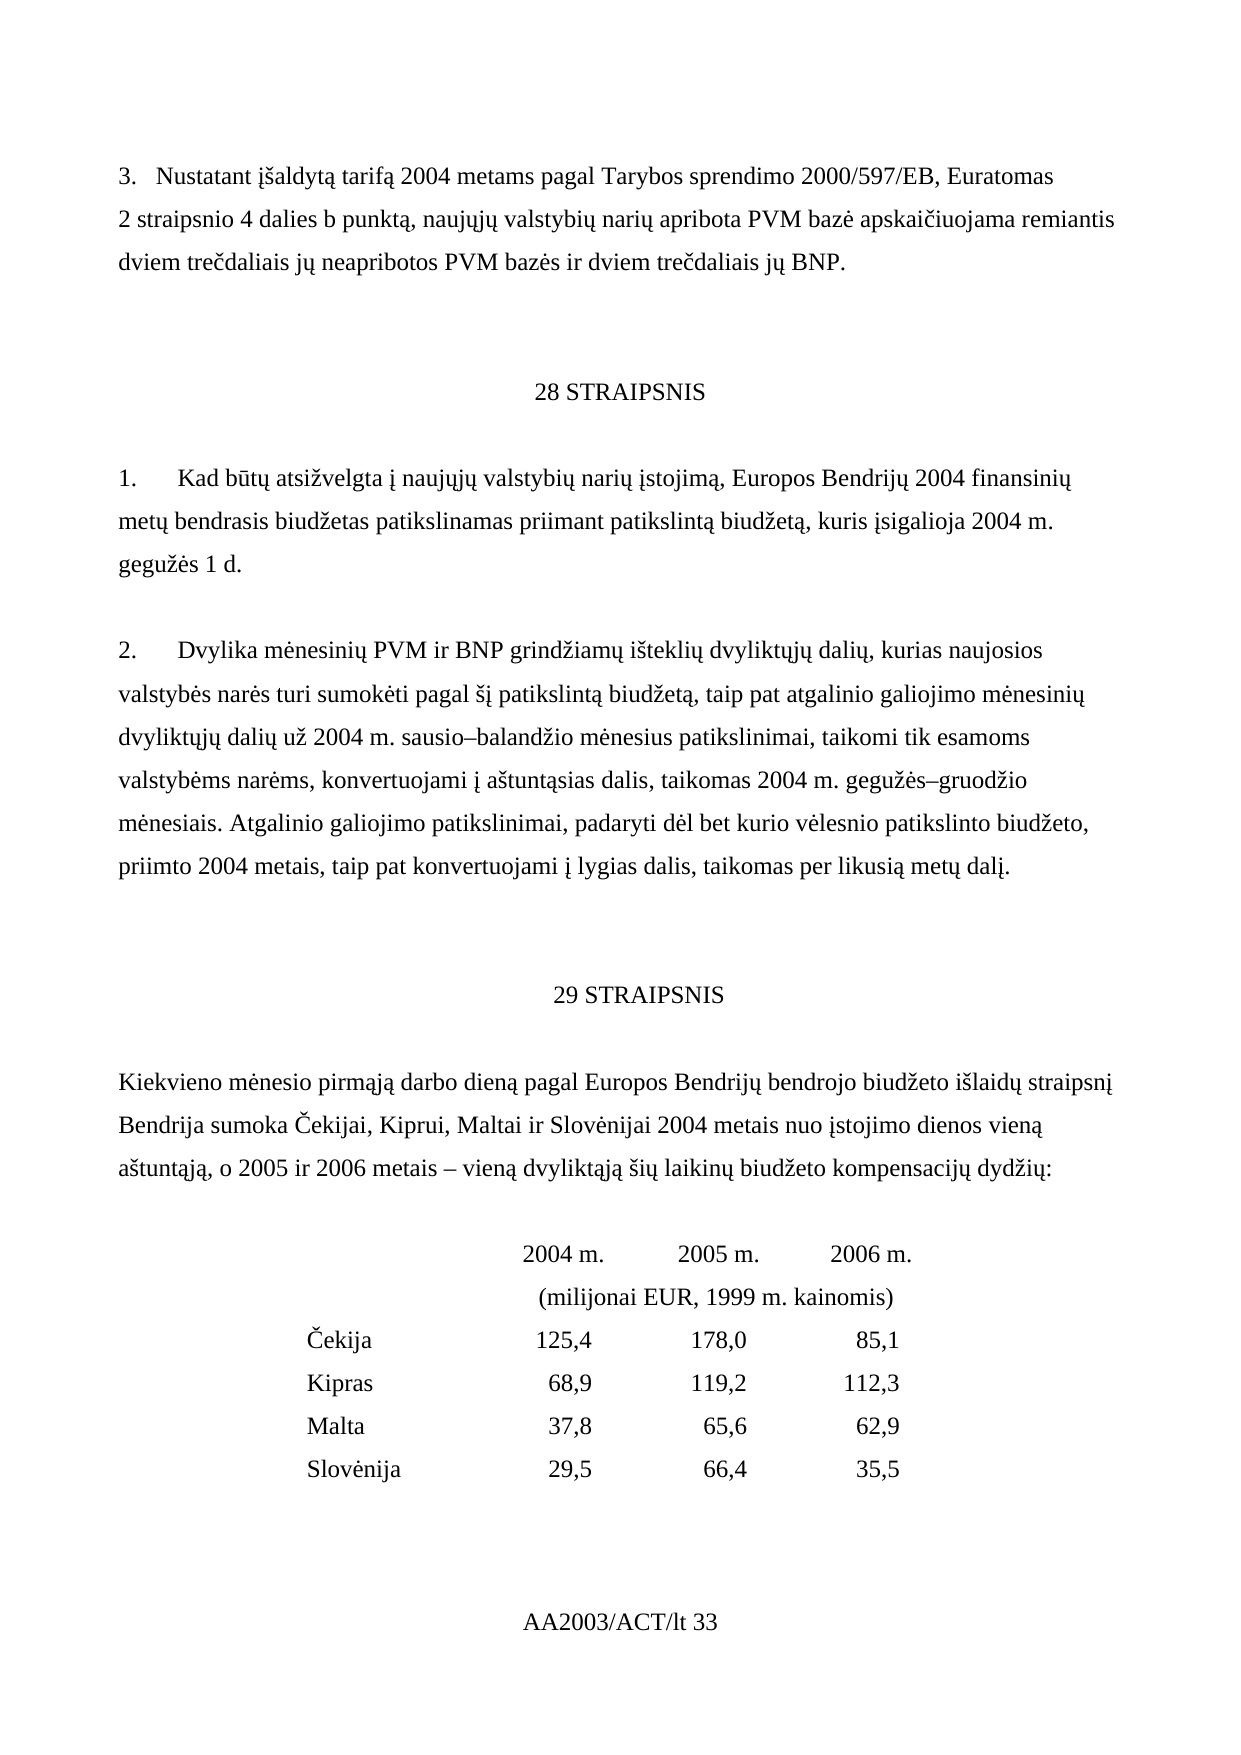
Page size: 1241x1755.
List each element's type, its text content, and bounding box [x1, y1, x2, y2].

text 28 STRAIPSNIS [118, 377, 1122, 406]
text Kiekvieno mėnesio pirmąją darbo dieną pagal Europos Bendrijų bendrojo biudžeto išlaidų straipsnį Bendrija sumoka Čekijai, Kiprui, Maltai ir Slovėnijai 2004 metais nuo įstojimo dienos vieną aštuntąją, o 2005 ir 2006 metais – vieną dvyliktąją šių laikinų biudžeto kompensacijų dydžių: [118, 1067, 1122, 1182]
table_cell 37,8 [487, 1411, 640, 1454]
table_cell Slovėnija [295, 1455, 487, 1497]
table_cell Kipras [295, 1369, 487, 1411]
table_cell 68,9 [487, 1369, 640, 1411]
table_cell 62,9 [797, 1411, 945, 1454]
table_header 2005 m. [640, 1239, 797, 1282]
table_cell 29,5 [487, 1455, 640, 1497]
table_header 2006 m. [797, 1239, 945, 1282]
table_header 2004 m. [487, 1239, 640, 1282]
table_cell Čekija [295, 1325, 487, 1368]
table_header [295, 1239, 487, 1282]
table_cell Malta [295, 1411, 487, 1454]
text 2. Dvylika mėnesinių PVM ir BNP grindžiamų išteklių dvyliktųjų dalių, kurias naujosios valstybės narės turi sumokėti pagal šį patikslintą biudžetą, taip pat atgalinio galiojimo mėnesinių dvyliktųjų dalių už 2004 m. sausio–balandžio mėnesius patikslinimai, taikomi tik esamoms valstybėms narėms, konvertuojami į aštuntąsias dalis, taikomas 2004 m. gegužės–gruodžio mėnesiais. Atgalinio galiojimo patikslinimai, padaryti dėl bet kurio vėlesnio patikslinto biudžeto, priimto 2004 metais, taip pat konvertuojami į lygias dalis, taikomas per likusią metų dalį. [118, 636, 1122, 880]
text 29 STRAIPSNIS [156, 981, 1122, 1009]
table_cell 85,1 [797, 1325, 945, 1368]
table_cell [295, 1283, 487, 1325]
text 3. Nustatant įšaldytą tarifą 2004 metams pagal Tarybos sprendimo 2000/597/EB, Euratomas 2 straipsnio 4 dalies b punktą, naujųjų valstybių narių apribota PVM bazė apskaičiuojama remiantis dviem trečdaliais jų neapribotos PVM bazės ir dviem trečdaliais jų BNP. [118, 161, 1122, 276]
table_cell 178,0 [640, 1325, 797, 1368]
table_cell 35,5 [797, 1455, 945, 1497]
table_cell 66,4 [640, 1455, 797, 1497]
table_cell 112,3 [797, 1369, 945, 1411]
text 1. Kad būtų atsižvelgta į naujųjų valstybių narių įstojimą, Europos Bendrijų 2004 finansinių metų bendrasis biudžetas patikslinamas priimant patikslintą biudžetą, kuris įsigalioja 2004 m. gegužės 1 d. [118, 463, 1122, 578]
table_cell 125,4 [487, 1325, 640, 1368]
table_cell 119,2 [640, 1369, 797, 1411]
table_cell (milijonai EUR, 1999 m. kainomis) [487, 1283, 945, 1325]
table_cell 65,6 [640, 1411, 797, 1454]
